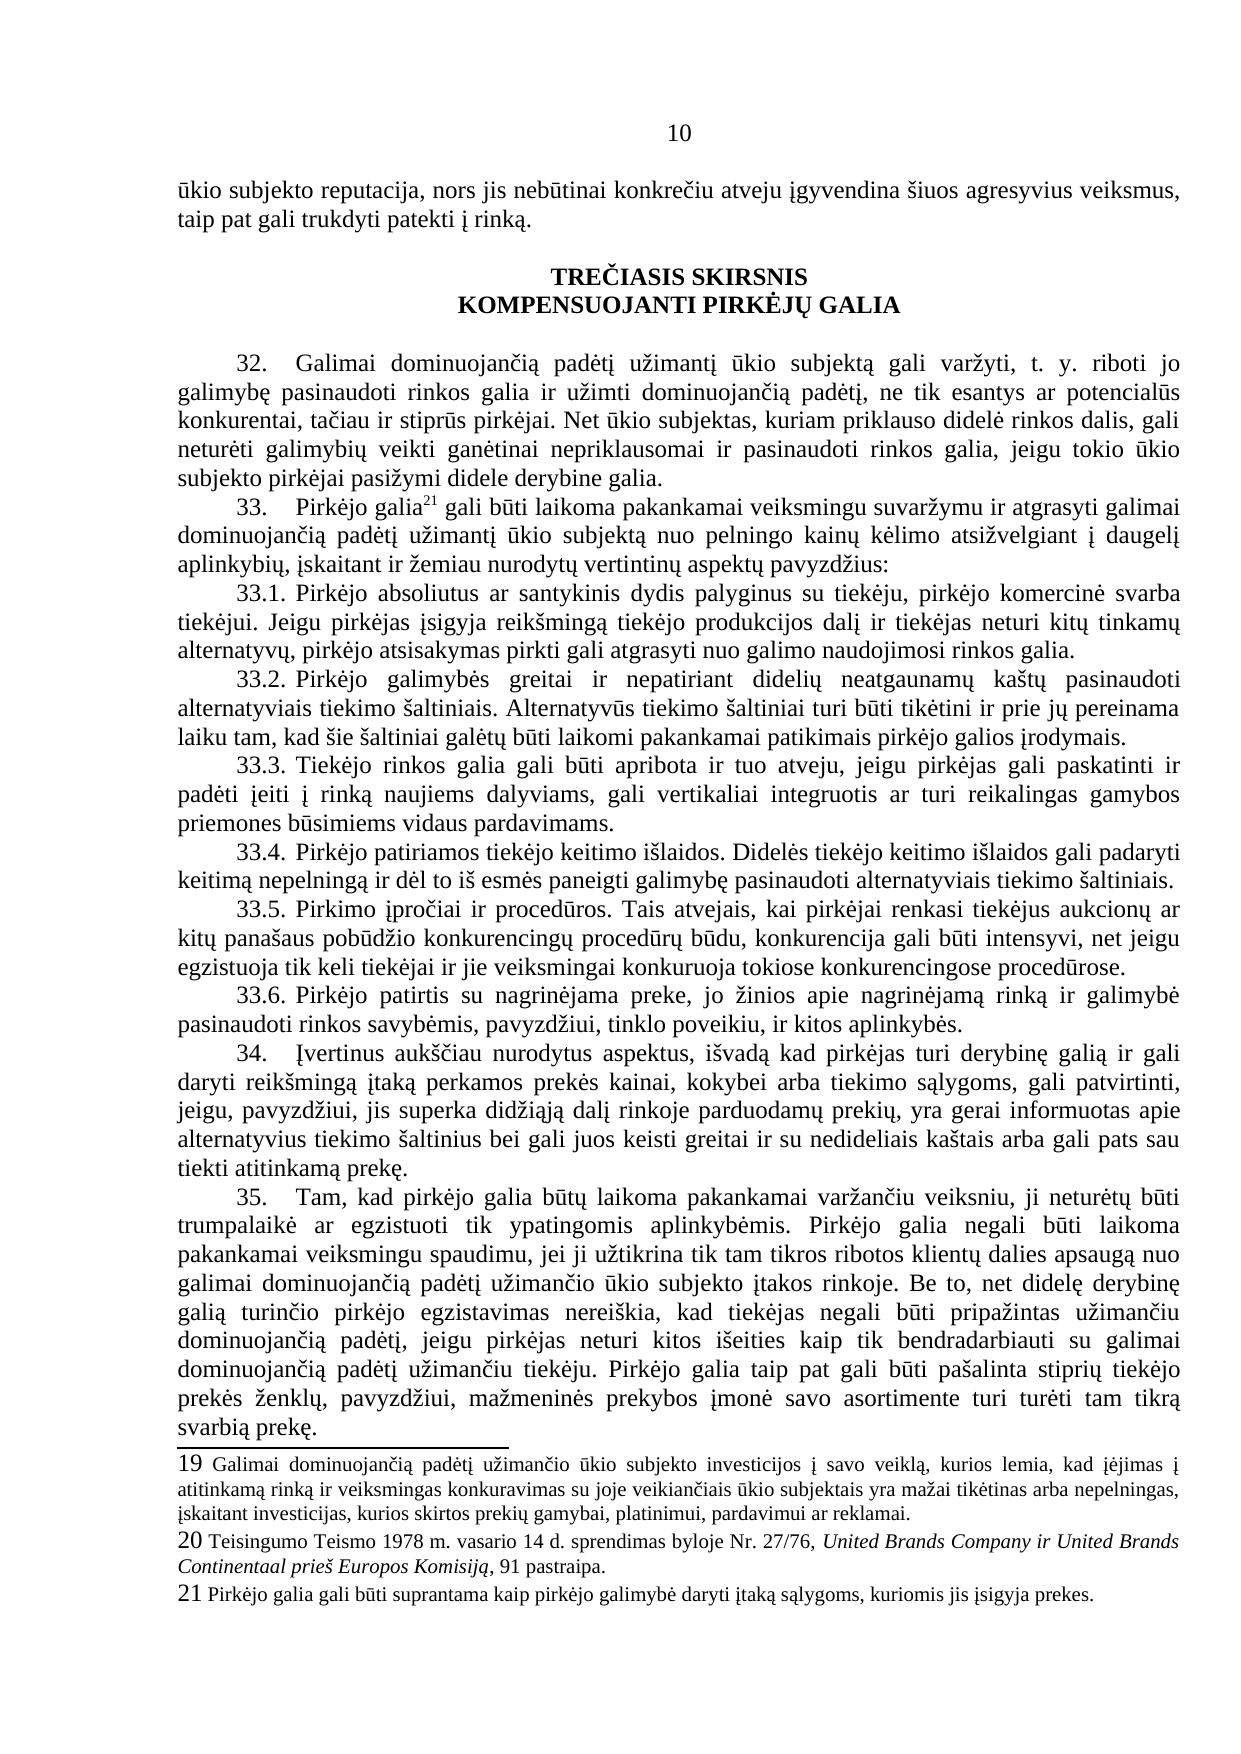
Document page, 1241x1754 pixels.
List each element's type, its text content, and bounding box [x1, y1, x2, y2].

text TREČIASIS SKIRSNIS [177, 262, 1181, 291]
text 33. Pirkėjo galia gali būti laikoma pakankamai veiksmingu suvaržymu ir atgrasyti galimai dominuojančią padėtį užimantį ūkio subjektą nuo pelningo kainų kėlimo atsižvelgiant į daugelį aplinkybių, įskaitant ir žemiau nurodytų vertintinų aspektų pavyzdžius: [177, 492, 1181, 578]
text Galimai dominuojančią padėtį užimančio ūkio subjekto investicijos į savo veiklą, kurios lemia, kad įėjimas į atitinkamą rinką ir veiksmingas konkuravimas su joje veikiančiais ūkio subjektais yra mažai tikėtinas arba nepelningas, įskaitant investicijas, kurios skirtos prekių gamybai, platinimui, pardavimui ar reklamai. [177, 1448, 1181, 1525]
text 33.4. Pirkėjo patiriamos tiekėjo keitimo išlaidos. Didelės tiekėjo keitimo išlaidos gali padaryti keitimą nepelningą ir dėl to iš esmės paneigti galimybę pasinaudoti alternatyviais tiekimo šaltiniais. [177, 837, 1181, 894]
text 33.1. Pirkėjo absoliutus ar santykinis dydis palyginus su tiekėju, pirkėjo komercinė svarba tiekėjui. Jeigu pirkėjas įsigyja reikšmingą tiekėjo produkcijos dalį ir tiekėjas neturi kitų tinkamų alternatyvų, pirkėjo atsisakymas pirkti gali atgrasyti nuo galimo naudojimosi rinkos galia. [177, 578, 1181, 664]
text 33.2. Pirkėjo galimybės greitai ir nepatiriant didelių neatgaunamų kaštų pasinaudoti alternatyviais tiekimo šaltiniais. Alternatyvūs tiekimo šaltiniai turi būti tikėtini ir prie jų pereinama laiku tam, kad šie šaltiniai galėtų būti laikomi pakankamai patikimais pirkėjo galios įrodymais. [177, 664, 1181, 751]
text 33.6. Pirkėjo patirtis su nagrinėjama preke, jo žinios apie nagrinėjamą rinką ir galimybė pasinaudoti rinkos savybėmis, pavyzdžiui, tinklo poveikiu, ir kitos aplinkybės. [177, 981, 1181, 1038]
text KOMPENSUOJANTI PIRKĖJŲ GALIA [177, 291, 1181, 319]
text ūkio subjekto reputacija, nors jis nebūtinai konkrečiu atveju įgyvendina šiuos agresyvius veiksmus, taip pat gali trukdyti patekti į rinką. [177, 176, 1181, 233]
text 34. Įvertinus aukščiau nurodytus aspektus, išvadą kad pirkėjas turi derybinę galią ir gali daryti reikšmingą įtaką perkamos prekės kainai, kokybei arba tiekimo sąlygoms, gali patvirtinti, jeigu, pavyzdžiui, jis superka didžiąją dalį rinkoje parduodamų prekių, yra gerai informuotas apie alternatyvius tiekimo šaltinius bei gali juos keisti greitai ir su nedideliais kaštais arba gali pats sau tiekti atitinkamą prekę. [177, 1038, 1181, 1182]
text Pirkėjo galia gali būti suprantama kaip pirkėjo galimybė daryti įtaką sąlygoms, kuriomis jis įsigyja prekes. [177, 1578, 1181, 1606]
text 33.3. Tiekėjo rinkos galia gali būti apribota ir tuo atveju, jeigu pirkėjas gali paskatinti ir padėti įeiti į rinką naujiems dalyviams, gali vertikaliai integruotis ar turi reikalingas gamybos priemones būsimiems vidaus pardavimams. [177, 751, 1181, 837]
text 33.5. Pirkimo įpročiai ir procedūros. Tais atvejais, kai pirkėjai renkasi tiekėjus aukcionų ar kitų panašaus pobūdžio konkurencingų procedūrų būdu, konkurencija gali būti intensyvi, net jeigu egzistuoja tik keli tiekėjai ir jie veiksmingai konkuruoja tokiose konkurencingose procedūrose. [177, 894, 1181, 981]
text 32. Galimai dominuojančią padėtį užimantį ūkio subjektą gali varžyti, t. y. riboti jo galimybę pasinaudoti rinkos galia ir užimti dominuojančią padėtį, ne tik esantys ar potencialūs konkurentai, tačiau ir stiprūs pirkėjai. Net ūkio subjektas, kuriam priklauso didelė rinkos dalis, gali neturėti galimybių veikti ganėtinai nepriklausomai ir pasinaudoti rinkos galia, jeigu tokio ūkio subjekto pirkėjai pasižymi didele derybine galia. [177, 348, 1181, 492]
text Teisingumo Teismo 1978 m. vasario 14 d. sprendimas byloje Nr. 27/76, United Brands Company ir United Brands Continentaal prieš Europos Komisiją, 91 pastraipa. [177, 1525, 1181, 1578]
text 35. Tam, kad pirkėjo galia būtų laikoma pakankamai varžančiu veiksniu, ji neturėtų būti trumpalaikė ar egzistuoti tik ypatingomis aplinkybėmis. Pirkėjo galia negali būti laikoma pakankamai veiksmingu spaudimu, jei ji užtikrina tik tam tikros ribotos klientų dalies apsaugą nuo galimai dominuojančią padėtį užimančio ūkio subjekto įtakos rinkoje. Be to, net didelę derybinę galią turinčio pirkėjo egzistavimas nereiškia, kad tiekėjas negali būti pripažintas užimančiu dominuojančią padėtį, jeigu pirkėjas neturi kitos išeities kaip tik bendradarbiauti su galimai dominuojančią padėtį užimančiu tiekėju. Pirkėjo galia taip pat gali būti pašalinta stiprių tiekėjo prekės ženklų, pavyzdžiui, mažmeninės prekybos įmonė savo asortimente turi turėti tam tikrą svarbią prekę. [177, 1182, 1181, 1441]
